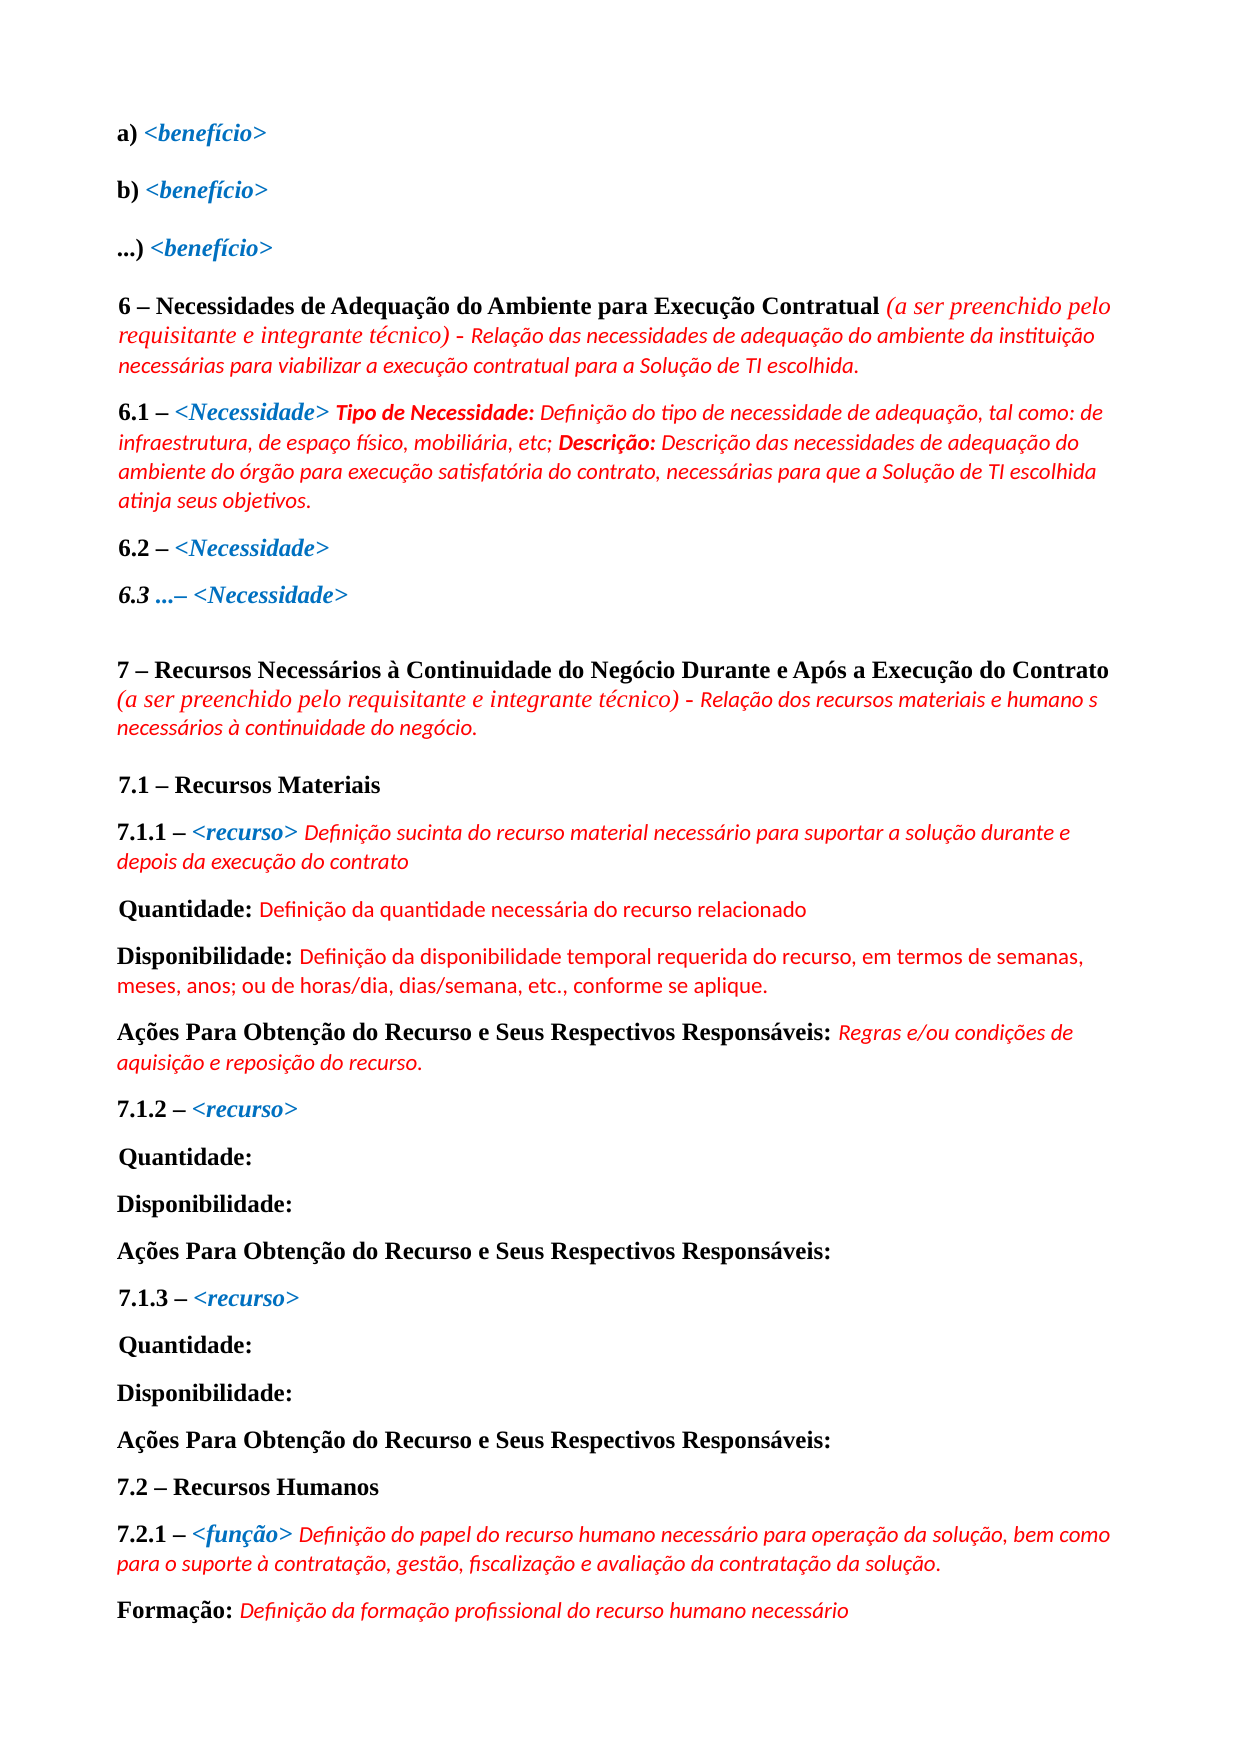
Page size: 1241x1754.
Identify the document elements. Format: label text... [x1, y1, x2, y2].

list 6.3 ...– <Necessidade> [118, 579, 1122, 609]
text 6 – Necessidades de Adequação do Ambiente para Execução Contratual (a ser preenchido pelo requisitante e integrante técnico) - Relação das necessidades de adequação do ambiente da instituição necessárias para viabilizar a execução contratual para a Solução de TI escolhida. [118, 291, 1122, 379]
text 7.1.2 – <recurso> [117, 1094, 1122, 1123]
text 7.1.3 – <recurso> [118, 1282, 1122, 1312]
text Quantidade: [118, 1330, 1122, 1359]
text Disponibilidade: [117, 1188, 1122, 1218]
text Disponibilidade: Definição da disponibilidade temporal requerida do recurso, em termos de semanas, meses, anos; ou de horas/dia, dias/semana, etc., conforme se aplique. [117, 940, 1122, 999]
text Ações Para Obtenção do Recurso e Seus Respectivos Responsáveis: Regras e/ou condições de aquisição e reposição do recurso. [117, 1017, 1122, 1076]
text ...) <benefício> [117, 233, 1122, 262]
text b) <benefício> [117, 176, 1122, 204]
text Ações Para Obtenção do Recurso e Seus Respectivos Responsáveis: [117, 1235, 1122, 1265]
text 7.2.1 – <função> Definição do papel do recurso humano necessário para operação da solução, bem como para o suporte à contratação, gestão, fiscalização e avaliação da contratação da solução. [117, 1518, 1122, 1577]
text 6.2 – <Necessidade> [118, 532, 1122, 562]
text Formação: Definição da formação profissional do recurso humano necessário [117, 1595, 1122, 1624]
text Disponibilidade: [117, 1377, 1122, 1406]
text 7 – Recursos Necessários à Continuidade do Negócio Durante e Após a Execução do Contrato (a ser preenchido pelo requisitante e integrante técnico) - Relação dos recursos materiais e humano s necessários à continuidade do negócio. [117, 656, 1122, 741]
text Ações Para Obtenção do Recurso e Seus Respectivos Responsáveis: [117, 1424, 1122, 1453]
text 7.1.1 – <recurso> Definição sucinta do recurso material necessário para suportar a solução durante e depois da execução do contrato [117, 817, 1122, 876]
text Quantidade: [118, 1141, 1122, 1170]
text 7.2 – Recursos Humanos [117, 1471, 1122, 1501]
text 7.1 – Recursos Materiais [118, 769, 1122, 799]
text 6.1 – <Necessidade> Tipo de Necessidade: Definição do tipo de necessidade de adequação, tal como: de infraestrutura, de espaço físico, mobiliária, etc; Descrição: Descrição das necessidades de adequação do ambiente do órgão para execução satisfatória do contrato, necessárias para que a Solução de TI escolhida atinja seus objetivos. [118, 397, 1122, 515]
text a) <benefício> [117, 118, 1122, 147]
text Quantidade: Definição da quantidade necessária do recurso relacionado [118, 893, 1122, 923]
